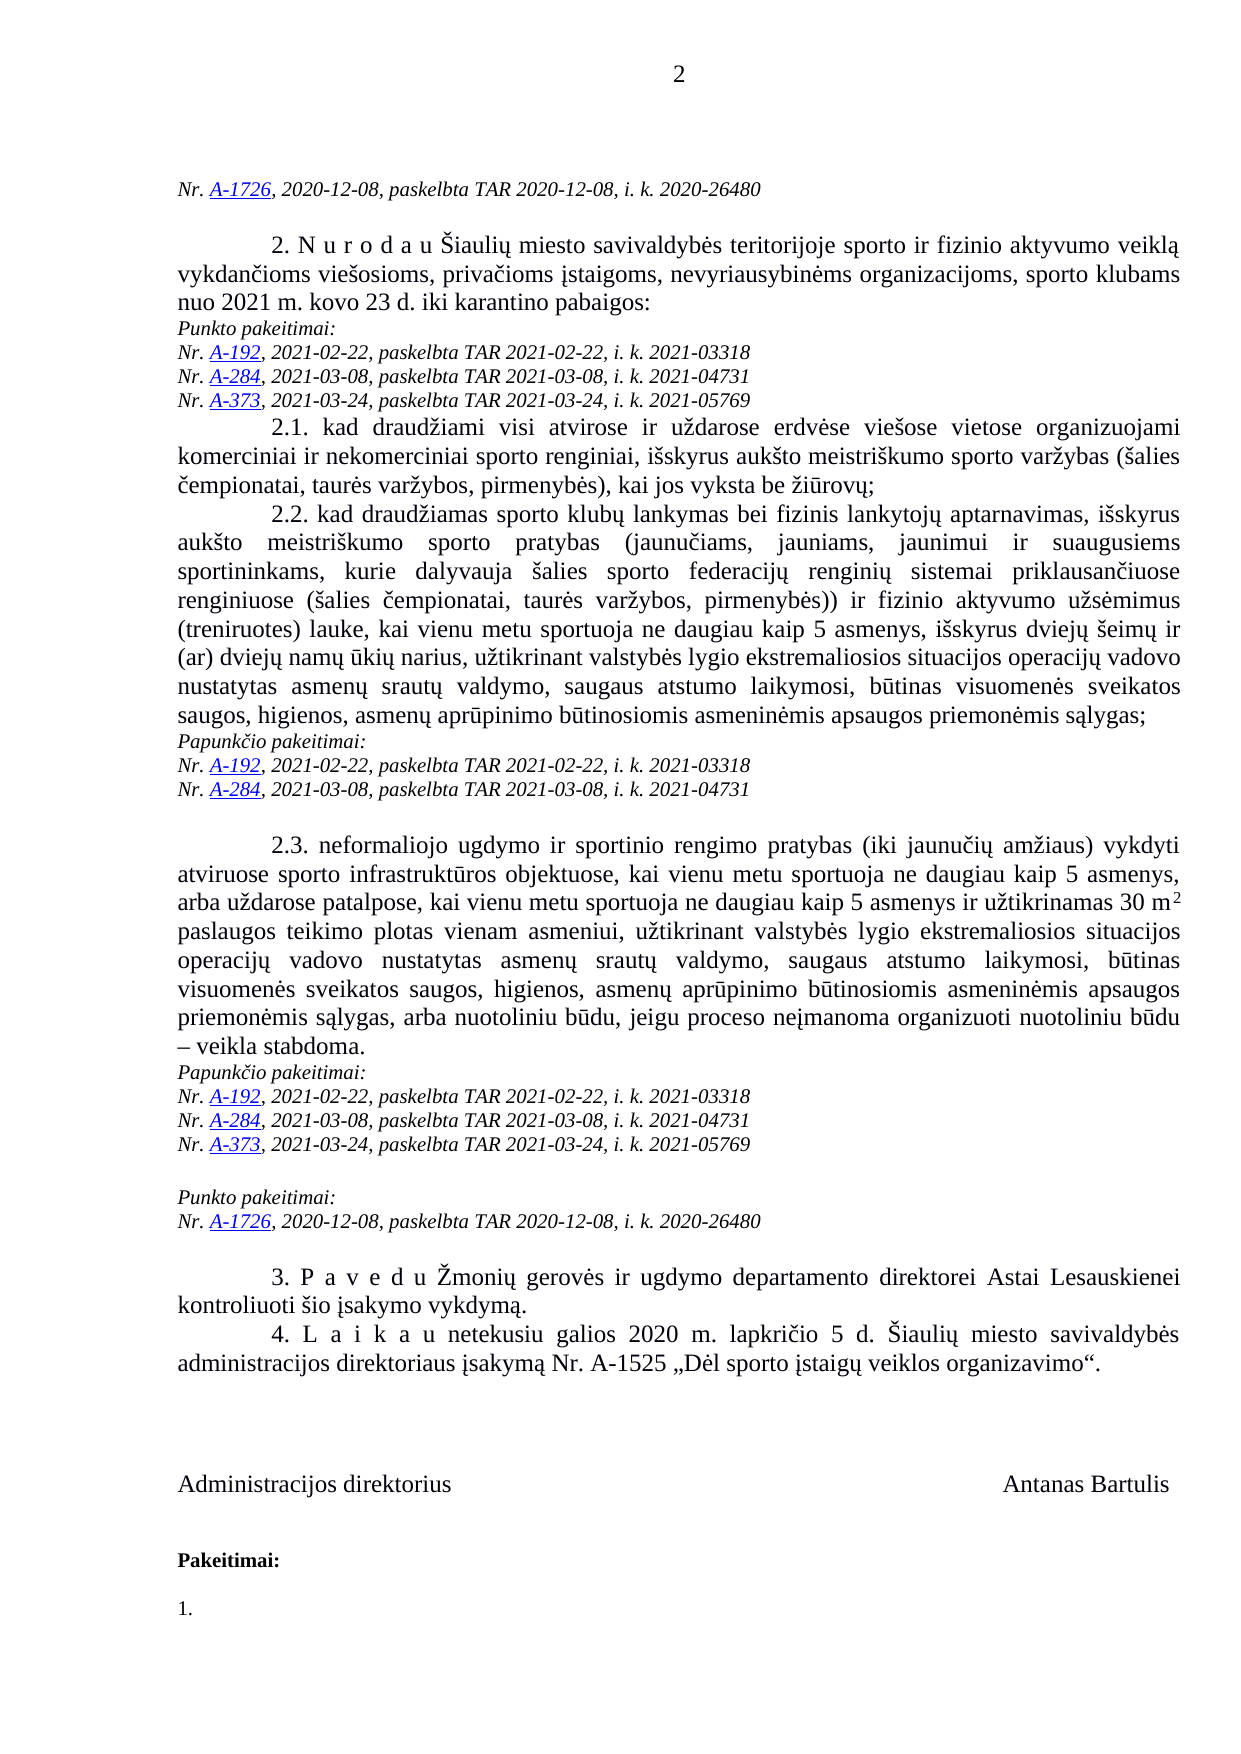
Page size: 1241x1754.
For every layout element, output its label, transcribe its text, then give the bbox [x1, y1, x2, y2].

text Pakeitimai: [177, 1548, 1181, 1572]
text Punkto pakeitimai: [177, 1185, 1181, 1209]
text 2.1. kad draudžiami visi atvirose ir uždarose erdvėse viešose vietose organizuojami komerciniai ir nekomerciniai sporto renginiai, išskyrus aukšto meistriškumo sporto varžybas (šalies čempionatai, taurės varžybos, pirmenybės), kai jos vyksta be žiūrovų; [177, 412, 1181, 499]
text 4. L a i k a u netekusiu galios 2020 m. lapkričio 5 d. Šiaulių miesto savivaldybės administracijos direktoriaus įsakymą Nr. A-1525 „Dėl sporto įstaigų veiklos organizavimo“. [177, 1319, 1181, 1377]
text Punkto pakeitimai: [177, 316, 1181, 340]
text Nr. A-192, 2021-02-22, paskelbta TAR 2021-02-22, i. k. 2021-03318 [177, 340, 1181, 364]
text 2.3. neformaliojo ugdymo ir sportinio rengimo pratybas (iki jaunučių amžiaus) vykdyti atviruose sporto infrastruktūros objektuose, kai vienu metu sportuoja ne daugiau kaip 5 asmenys, arba uždarose patalpose, kai vienu metu sportuoja ne daugiau kaip 5 asmenys ir užtikrinamas 30 m2 paslaugos teikimo plotas vienam asmeniui, užtikrinant valstybės lygio ekstremaliosios situacijos operacijų vadovo nustatytas asmenų srautų valdymo, saugaus atstumo laikymosi, būtinas visuomenės sveikatos saugos, higienos, asmenų aprūpinimo būtinosiomis asmeninėmis apsaugos priemonėmis sąlygas, arba nuotoliniu būdu, jeigu proceso neįmanoma organizuoti nuotoliniu būdu – veikla stabdoma. [177, 830, 1181, 1060]
text Nr. A-1726, 2020-12-08, paskelbta TAR 2020-12-08, i. k. 2020-26480 [177, 1209, 1181, 1233]
text Nr. A-192, 2021-02-22, paskelbta TAR 2021-02-22, i. k. 2021-03318 [177, 753, 1181, 777]
text 1. [177, 1596, 1181, 1620]
text 2. N u r o d a u Šiaulių miesto savivaldybės teritorijoje sporto ir fizinio aktyvumo veiklą vykdančioms viešosioms, privačioms įstaigoms, nevyriausybinėms organizacijoms, sporto klubams nuo 2021 m. kovo 23 d. iki karantino pabaigos: [177, 230, 1181, 316]
text Nr. A-284, 2021-03-08, paskelbta TAR 2021-03-08, i. k. 2021-04731 [177, 777, 1181, 801]
text Nr. A-192, 2021-02-22, paskelbta TAR 2021-02-22, i. k. 2021-03318 [177, 1084, 1181, 1108]
text Administracijos direktorius Antanas Bartulis [177, 1469, 1181, 1498]
text 2.2. kad draudžiamas sporto klubų lankymas bei fizinis lankytojų aptarnavimas, išskyrus aukšto meistriškumo sporto pratybas (jaunučiams, jauniams, jaunimui ir suaugusiems sportininkams, kurie dalyvauja šalies sporto federacijų renginių sistemai priklausančiuose renginiuose (šalies čempionatai, taurės varžybos, pirmenybės)) ir fizinio aktyvumo užsėmimus (treniruotes) lauke, kai vienu metu sportuoja ne daugiau kaip 5 asmenys, išskyrus dviejų šeimų ir (ar) dviejų namų ūkių narius, užtikrinant valstybės lygio ekstremaliosios situacijos operacijų vadovo nustatytas asmenų srautų valdymo, saugaus atstumo laikymosi, būtinas visuomenės sveikatos saugos, higienos, asmenų aprūpinimo būtinosiomis asmeninėmis apsaugos priemonėmis sąlygas; [177, 499, 1181, 729]
text Nr. A-284, 2021-03-08, paskelbta TAR 2021-03-08, i. k. 2021-04731 [177, 1108, 1181, 1132]
text 3. P a v e d u Žmonių gerovės ir ugdymo departamento direktorei Astai Lesauskienei kontroliuoti šio įsakymo vykdymą. [177, 1262, 1181, 1319]
text Nr. A-1726, 2020-12-08, paskelbta TAR 2020-12-08, i. k. 2020-26480 [177, 177, 1181, 201]
text Nr. A-373, 2021-03-24, paskelbta TAR 2021-03-24, i. k. 2021-05769 [177, 388, 1181, 412]
text Nr. A-284, 2021-03-08, paskelbta TAR 2021-03-08, i. k. 2021-04731 [177, 364, 1181, 388]
text Papunkčio pakeitimai: [177, 729, 1181, 753]
text Papunkčio pakeitimai: [177, 1060, 1181, 1084]
text Nr. A-373, 2021-03-24, paskelbta TAR 2021-03-24, i. k. 2021-05769 [177, 1132, 1181, 1156]
